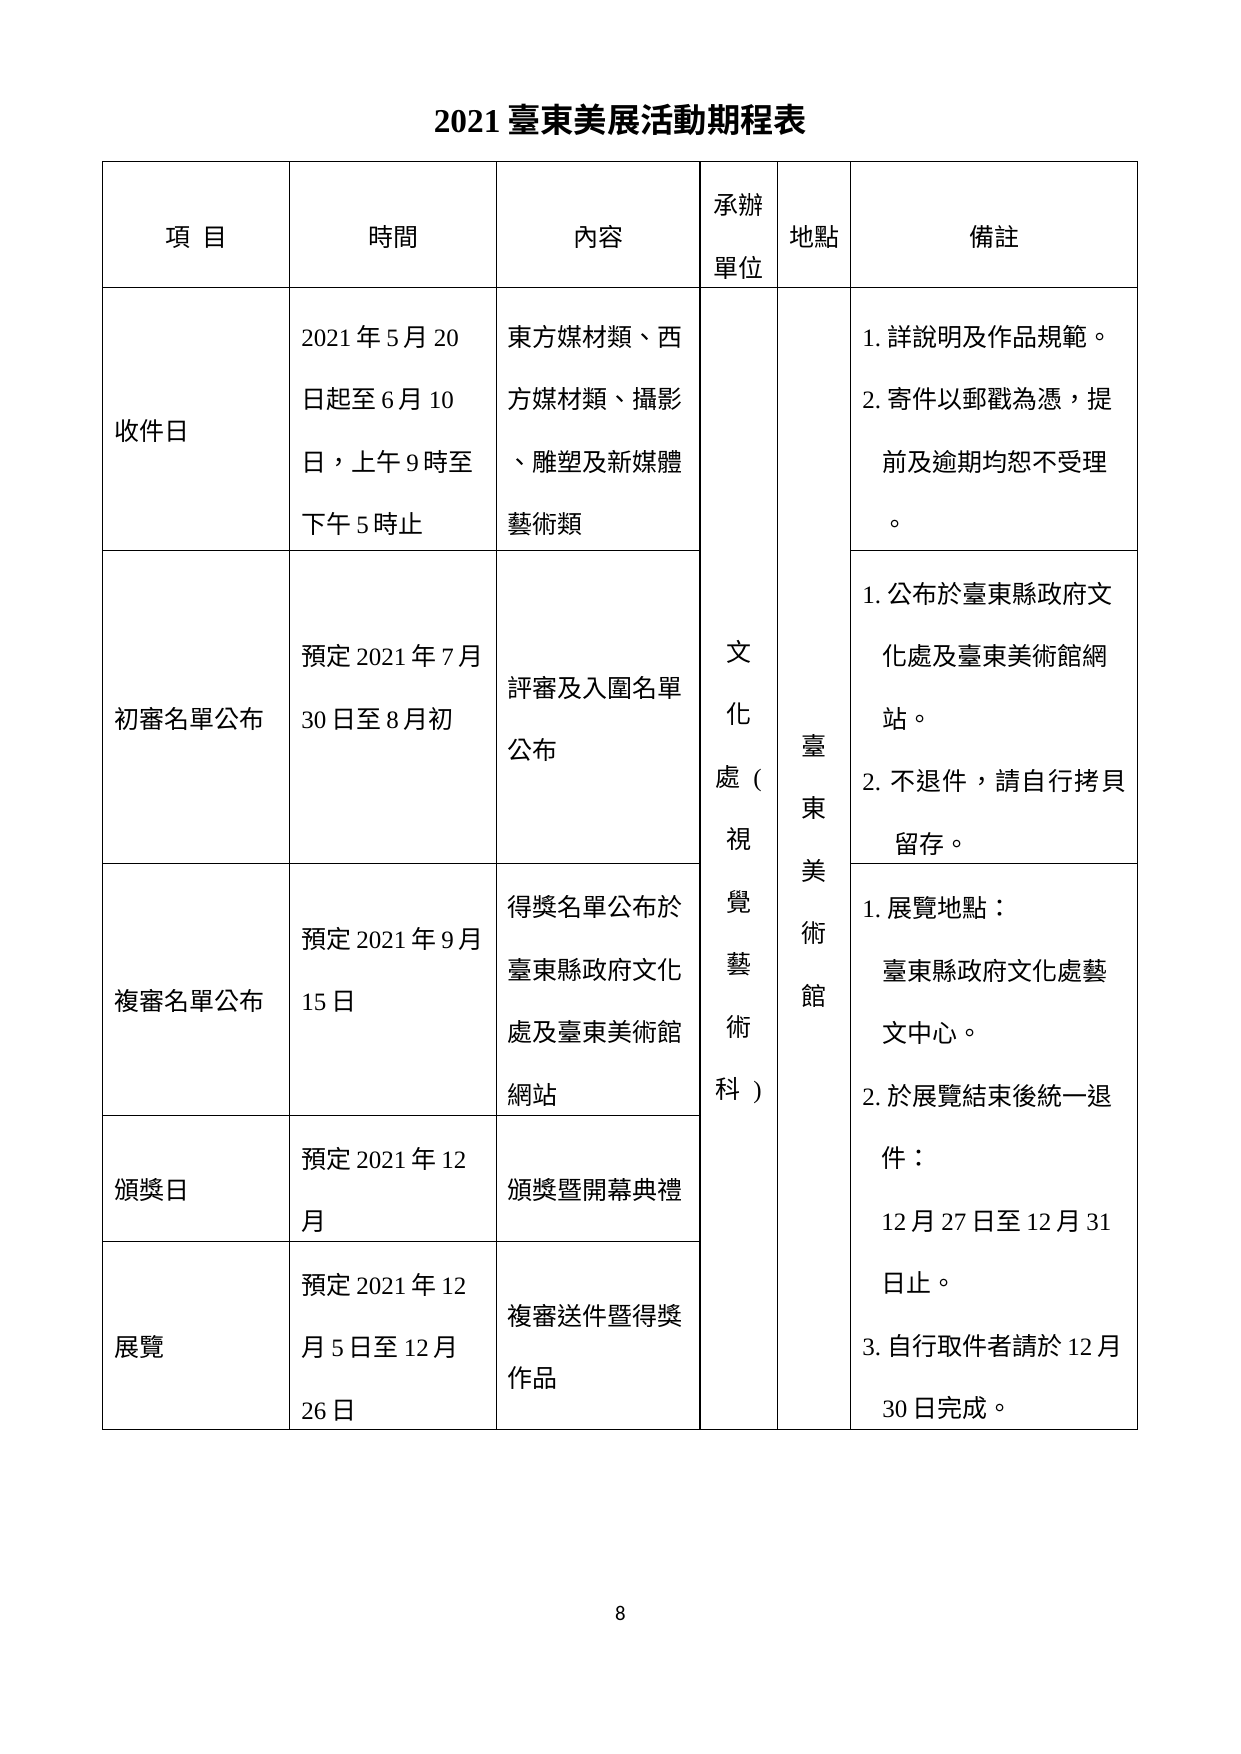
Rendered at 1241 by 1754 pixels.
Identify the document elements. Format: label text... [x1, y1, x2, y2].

table_cell 複審名單公布 [103, 864, 289, 1114]
table_header 承辦 單位 [701, 162, 777, 287]
table_cell 初審名單公布 [103, 551, 289, 863]
table_cell 頒獎暨開幕典禮 [497, 1116, 699, 1241]
table_cell 展覽 [103, 1242, 289, 1429]
table_cell 2021年5月20日起至6月10日，上午9時至下午5時止 [290, 288, 496, 550]
table_cell 評審及入圍名單公布 [497, 551, 699, 863]
table_cell 得獎名單公布於臺東縣政府文化處及臺東美術館網站 [497, 864, 699, 1114]
table_cell 1. 公布於臺東縣政府文 化處及臺東美術館網 站。 2. 不退件，請自行拷貝 留存。 [851, 551, 1137, 863]
table_cell 1. 展覽地點： 臺東縣政府文化處藝 文中心。 2. 於展覽結束後統一退 件： 12月27日至12月31 日止。 3. 自行取件者請於12月 30日完成。 [851, 864, 1137, 1429]
table_header 備註 [851, 162, 1137, 287]
table_cell 1. 詳說明及作品規範。 2. 寄件以郵戳為憑，提 前及逾期均恕不受理 。 [851, 288, 1137, 550]
table_header 地點 [778, 162, 850, 287]
table_header 時間 [290, 162, 496, 287]
table_cell 收件日 [103, 288, 289, 550]
table_cell 預定2021年12月5日至12月26日 [290, 1242, 496, 1429]
table_cell 文 化 處 ( 視 覺 藝 術 科 ) [701, 288, 777, 1429]
table_cell 預定2021年9月15日 [290, 864, 496, 1114]
table_cell 東方媒材類、西方媒材類、攝影 、雕塑及新媒體藝術類 [497, 288, 699, 550]
table_cell 頒獎日 [103, 1116, 289, 1241]
table_cell 臺 東 美 術 館 [778, 288, 850, 1429]
table_cell 複審送件暨得獎作品 [497, 1242, 699, 1429]
table_cell 預定2021年12月 [290, 1116, 496, 1241]
table_header 項 目 [103, 162, 289, 287]
text 2021臺東美展活動期程表 [112, 94, 1128, 142]
table_cell 預定2021年7月30日至8月初 [290, 551, 496, 863]
table_header 內容 [497, 162, 699, 287]
